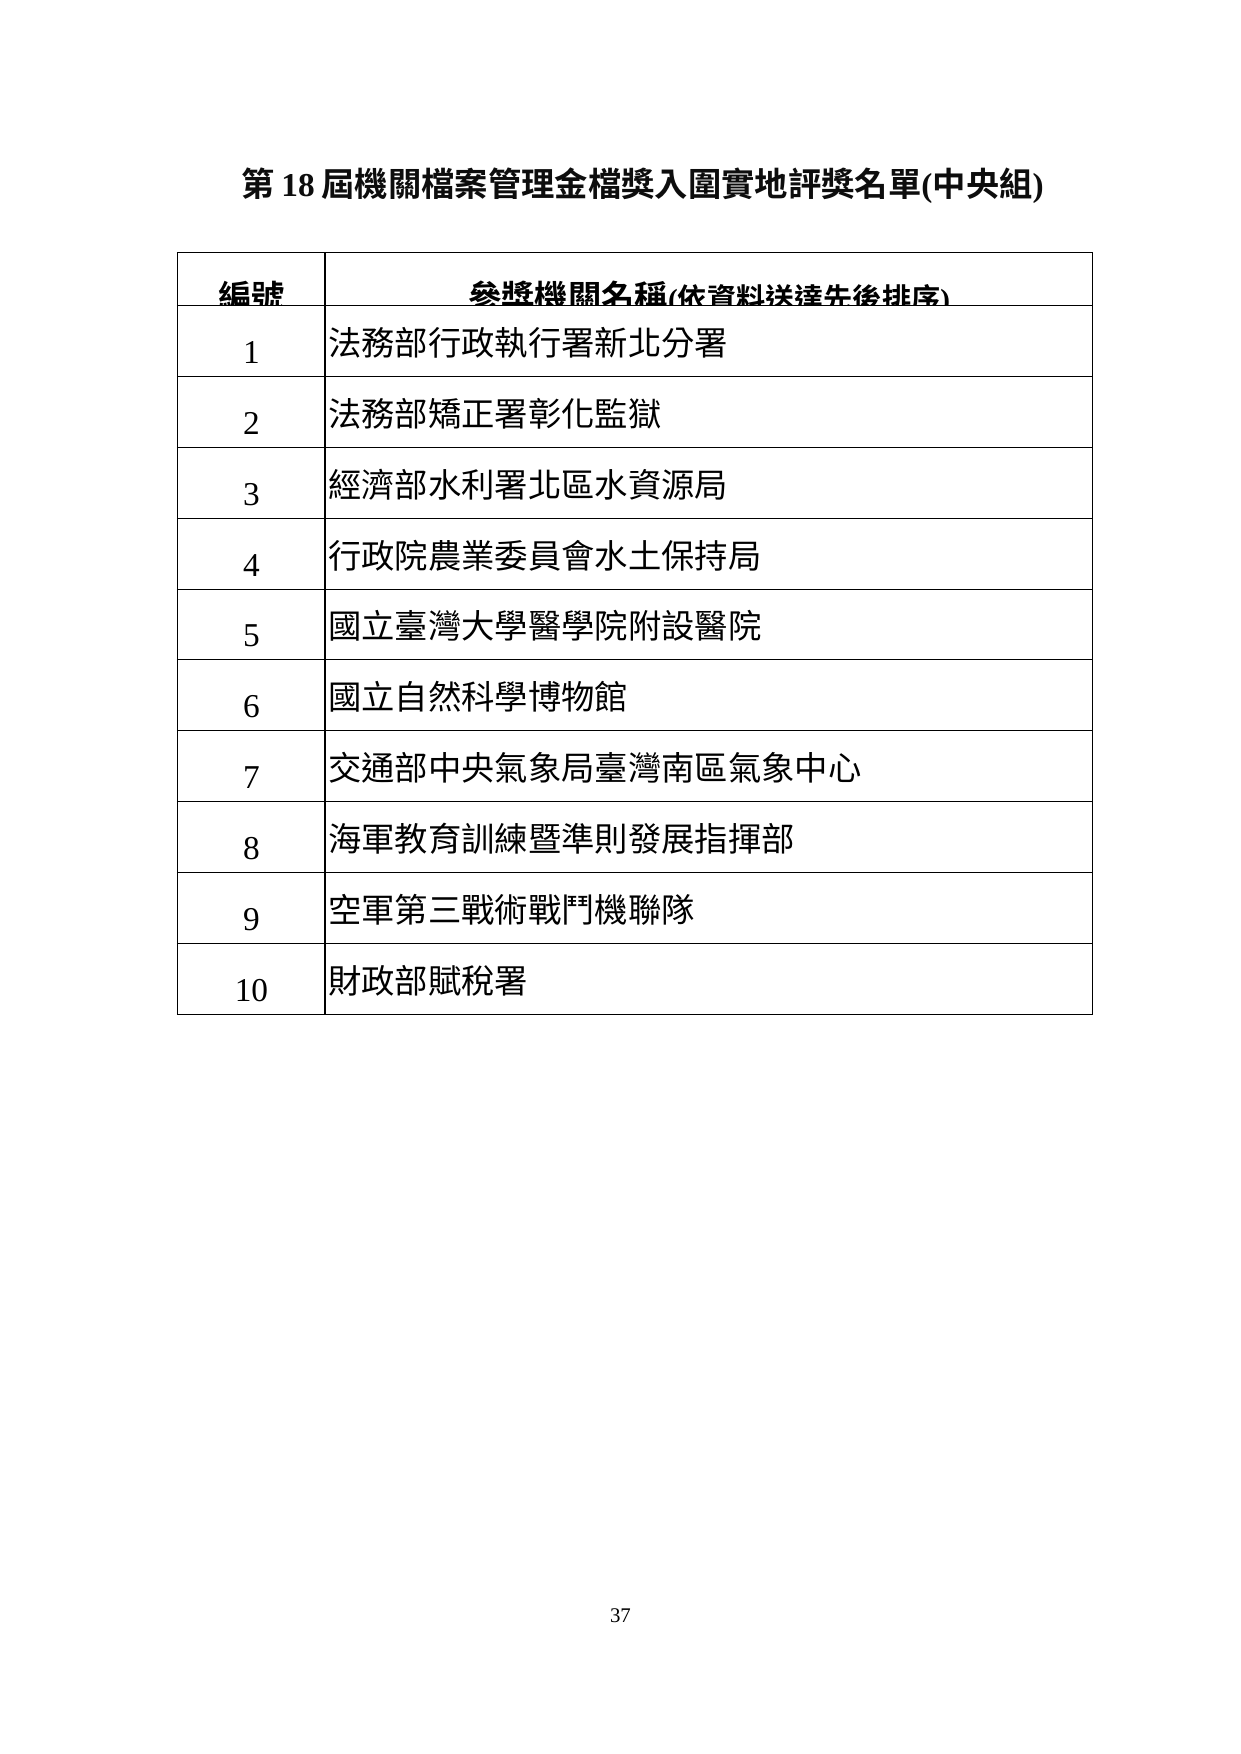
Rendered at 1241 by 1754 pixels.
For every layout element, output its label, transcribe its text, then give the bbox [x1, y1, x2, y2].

table_cell 8 [178, 802, 324, 872]
table_cell 4 [178, 519, 324, 588]
table_cell [1093, 518, 1107, 588]
table_cell [1093, 801, 1107, 872]
table_cell 行政院農業委員會水土保持局 [326, 519, 1092, 588]
table_cell 7 [178, 731, 324, 801]
table_cell 編號 [178, 253, 324, 305]
table_cell 交通部中央氣象局臺灣南區氣象中心 [326, 731, 1092, 801]
table_cell [1093, 447, 1107, 518]
table_cell 法務部矯正署彰化監獄 [326, 377, 1092, 447]
table_cell 9 [178, 873, 324, 943]
table_cell [1093, 305, 1107, 376]
table_cell [1093, 730, 1107, 801]
table_cell 經濟部水利署北區水資源局 [326, 448, 1092, 518]
table_cell 10 [178, 944, 324, 1013]
table_cell [1093, 252, 1107, 305]
table_cell 1 [178, 306, 324, 376]
table_cell 3 [178, 448, 324, 518]
table_cell [1093, 659, 1107, 730]
table_cell 海軍教育訓練暨準則發展指揮部 [326, 802, 1092, 872]
table_cell 空軍第三戰術戰鬥機聯隊 [326, 873, 1092, 943]
table_cell [1093, 376, 1107, 447]
table_cell 6 [178, 660, 324, 730]
table_cell [1093, 872, 1107, 943]
table_cell 國立自然科學博物館 [326, 660, 1092, 730]
table_cell 5 [178, 590, 324, 659]
table_cell 國立臺灣大學醫學院附設醫院 [326, 590, 1092, 659]
table_header 第18屆機關檔案管理金檔獎入圍實地評獎名單(中央組) [177, 158, 1107, 252]
table_cell 2 [178, 377, 324, 447]
table_cell [1093, 943, 1107, 1013]
table_cell 財政部賦稅署 [326, 944, 1092, 1013]
table_cell [1093, 589, 1107, 659]
table_cell 法務部行政執行署新北分署 [326, 306, 1092, 376]
table_cell 參獎機關名稱(依資料送達先後排序) [326, 253, 1092, 305]
